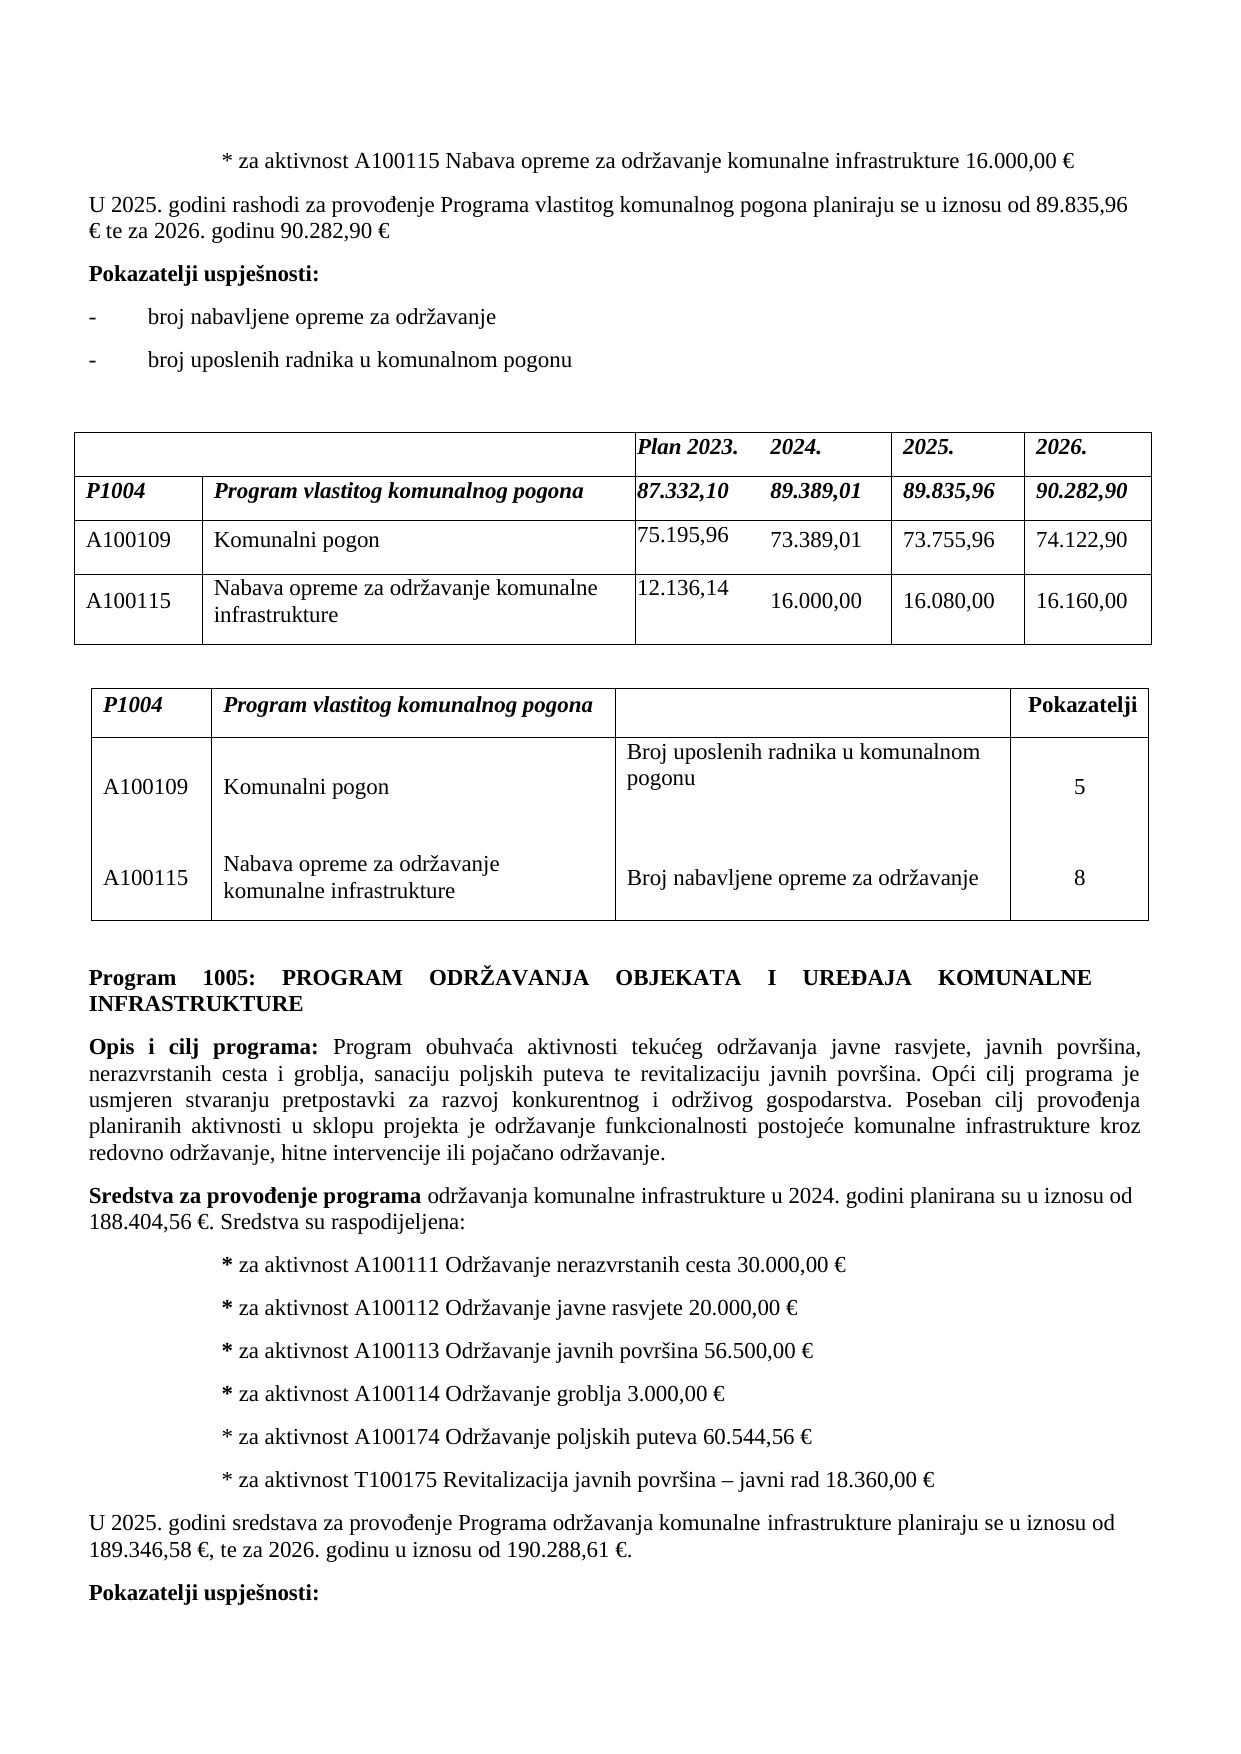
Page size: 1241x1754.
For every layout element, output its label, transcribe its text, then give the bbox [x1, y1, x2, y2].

text * za aktivnost A100111 Održavanje nerazvrstanih cesta 30.000,00 € [88, 1251, 1142, 1277]
table_cell A100115 [92, 851, 211, 920]
table_cell Komunalni pogon [212, 738, 615, 851]
text * za aktivnost A100174 Održavanje poljskih puteva 60.544,56 € [88, 1423, 1142, 1449]
table_cell Broj uposlenih radnika u komunalnom pogonu [616, 738, 1010, 851]
text * za aktivnost A100113 Održavanje javnih površina 56.500,00 € [88, 1337, 1142, 1363]
table_cell [1152, 520, 1166, 573]
table_cell 89.835,96 [892, 477, 1024, 520]
text Sredstva za provođenje programa održavanja komunalne infrastrukture u 2024. godini planirana su u iznosu od 188.404,56 €. Sredstva su raspodijeljena: [88, 1182, 1142, 1234]
table_cell 90.282,90 [1025, 477, 1151, 520]
table_cell 74.122,90 [1025, 521, 1151, 573]
table_header [75, 433, 635, 476]
table_cell P1004 [75, 477, 202, 520]
text U 2025. godini rashodi za provođenje Programa vlastitog komunalnog pogona planiraju se u iznosu od 89.835,96 € te za 2026. godinu 90.282,90 € [88, 191, 1142, 243]
table_header Pokazatelji [1011, 689, 1148, 737]
table_cell 16.000,00 [759, 575, 891, 644]
text * za aktivnost A100114 Održavanje groblja 3.000,00 € [88, 1380, 1142, 1407]
table_cell A100115 [75, 575, 202, 644]
table_cell A100109 [92, 738, 211, 851]
table_cell A100109 [75, 521, 202, 573]
table_cell 16.160,00 [1025, 575, 1151, 644]
text Program 1005: PROGRAM ODRŽAVANJA OBJEKATA I UREĐAJA KOMUNALNE INFRASTRUKTURE [88, 964, 1093, 1017]
table_cell 8 [1011, 851, 1148, 920]
table_cell 75.195,96 [636, 521, 759, 573]
table_header Program vlastitog komunalnog pogona [212, 689, 615, 737]
table_header 2025. [892, 433, 1024, 476]
text Pokazatelji uspješnosti: [88, 260, 1142, 286]
table_cell Komunalni pogon [203, 521, 635, 573]
text Pokazatelji uspješnosti: [88, 1579, 1142, 1605]
table_header P1004 [92, 689, 211, 737]
table_cell 5 [1011, 738, 1148, 851]
table_header 2026. [1025, 433, 1151, 476]
list broj nabavljene opreme za održavanje [88, 303, 1142, 329]
table_cell 12.136,14 [636, 575, 759, 644]
table_header 2024. [759, 433, 891, 476]
table_cell [1152, 476, 1166, 520]
list broj uposlenih radnika u komunalnom pogonu [88, 346, 1142, 372]
table_header [1152, 432, 1166, 476]
table_cell Nabava opreme za održavanje komunalne infrastrukture [203, 575, 635, 644]
table_cell 87.332,10 [636, 477, 759, 520]
text * za aktivnost T100175 Revitalizacija javnih površina – javni rad 18.360,00 € [88, 1466, 1142, 1493]
text * za aktivnost A100115 Nabava opreme za održavanje komunalne infrastrukture 16.000,00 € [88, 148, 1142, 174]
table_cell 16.080,00 [892, 575, 1024, 644]
table_cell Broj nabavljene opreme za održavanje [616, 851, 1010, 920]
table_cell Nabava opreme za održavanje komunalne infrastrukture [212, 851, 615, 920]
table_cell Program vlastitog komunalnog pogona [203, 477, 635, 520]
text U 2025. godini sredstava za provođenje Programa održavanja komunalne infrastrukture planiraju se u iznosu od 189.346,58 €, te za 2026. godinu u iznosu od 190.288,61 €. [88, 1509, 1142, 1562]
text * za aktivnost A100112 Održavanje javne rasvjete 20.000,00 € [88, 1294, 1142, 1321]
table_cell [1152, 574, 1166, 644]
table_header [616, 689, 1010, 737]
table_header Plan 2023. [636, 433, 759, 476]
text Opis i cilj programa: Program obuhvaća aktivnosti tekućeg održavanja javne rasvjete, javnih površina, nerazvrstanih cesta i groblja, sanaciju poljskih puteva te revitalizaciju javnih površina. Opći cilj programa je usmjeren stvaranju pretpostavki za razvoj konkurentnog i održivog gospodarstva. Poseban cilj provođenja planiranih aktivnosti u sklopu projekta je održavanje funkcionalnosti postojeće komunalne infrastrukture kroz redovno održavanje, hitne intervencije ili pojačano održavanje. [88, 1033, 1142, 1165]
table_cell 89.389,01 [759, 477, 891, 520]
table_cell 73.389,01 [759, 521, 891, 573]
table_cell 73.755,96 [892, 521, 1024, 573]
